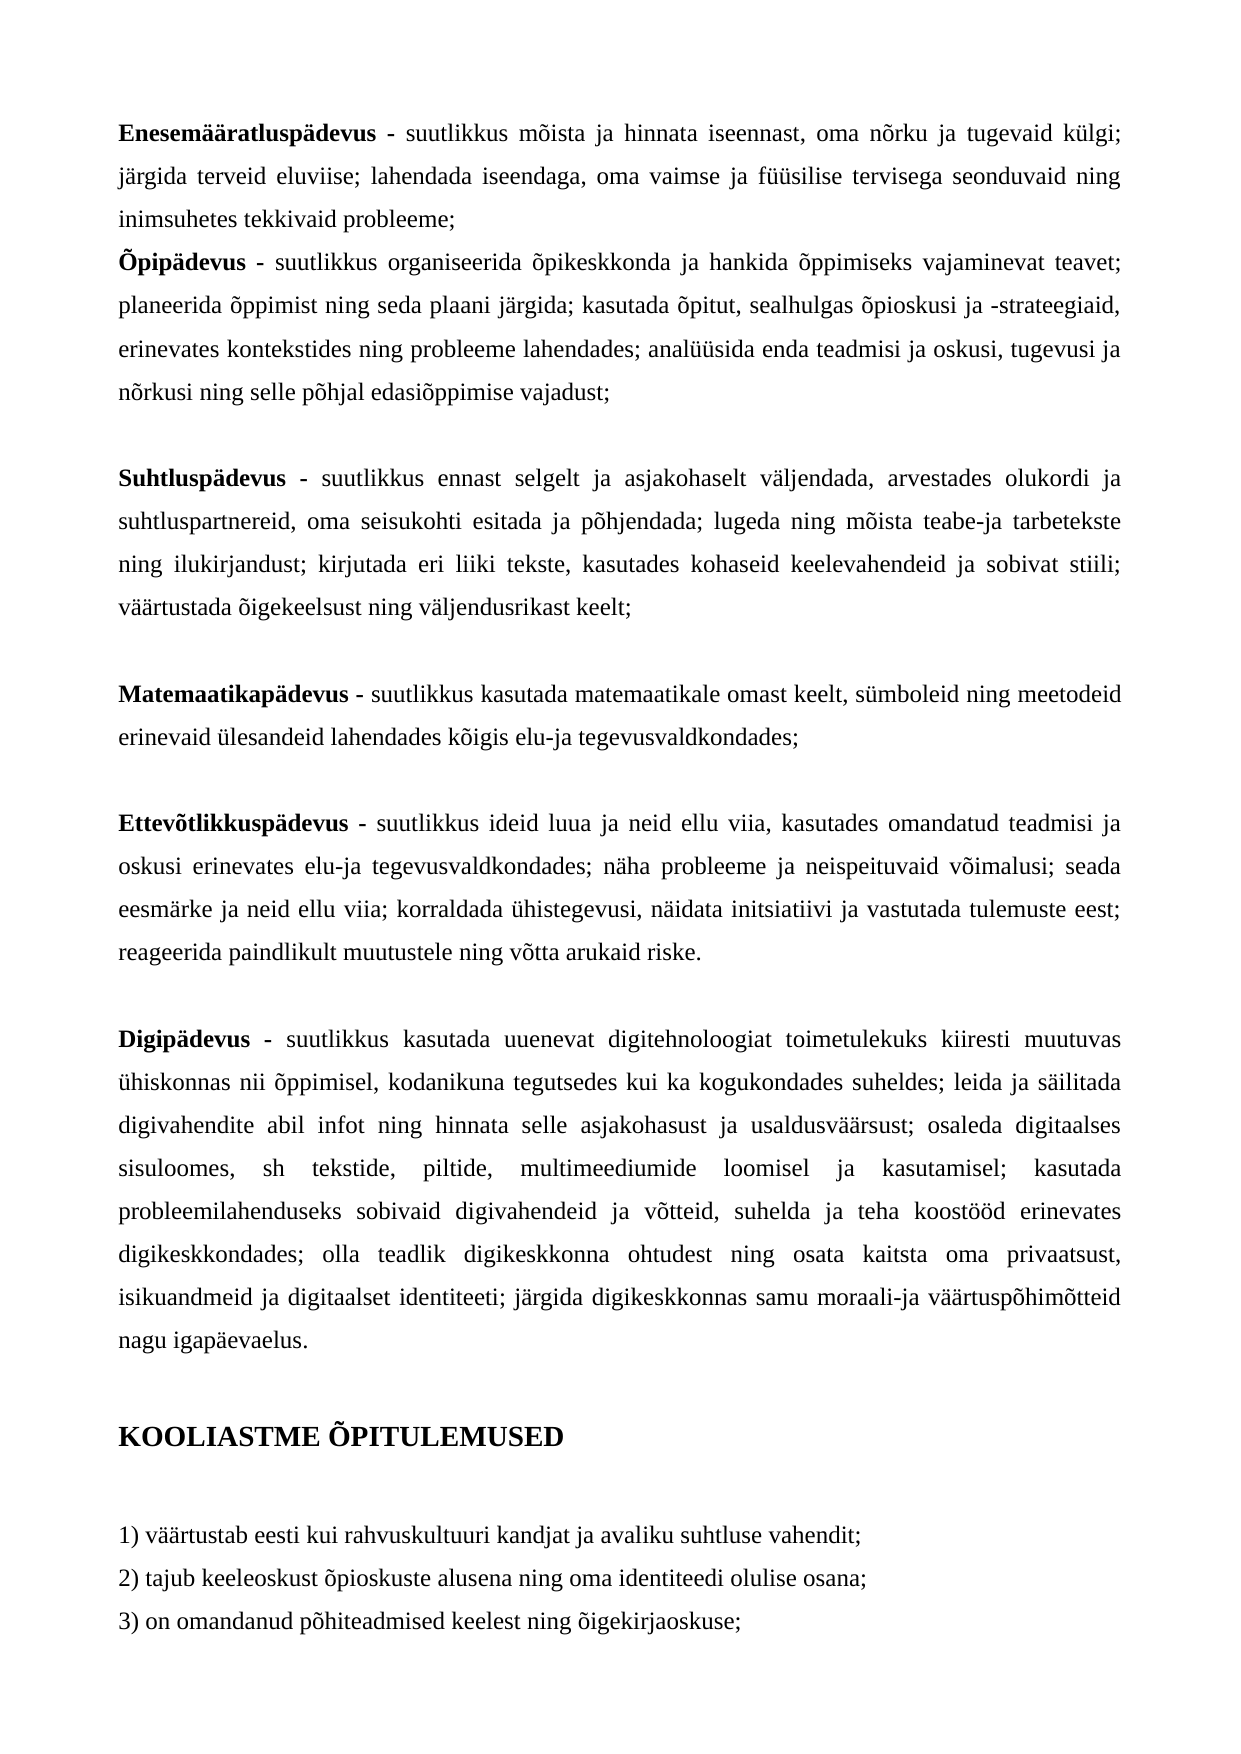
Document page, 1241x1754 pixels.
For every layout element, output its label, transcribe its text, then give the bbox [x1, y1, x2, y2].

text Suhtluspädevus - suutlikkus ennast selgelt ja asjakohaselt väljendada, arvestades olukordi ja suhtluspartnereid, oma seisukohti esitada ja põhjendada; lugeda ning mõista teabe-ja tarbetekste ning ilukirjandust; kirjutada eri liiki tekste, kasutades kohaseid keelevahendeid ja sobivat stiili; väärtustada õigekeelsust ning väljendusrikast keelt; [118, 463, 1122, 621]
text Matemaatikapädevus - suutlikkus kasutada matemaatikale omast keelt, sümboleid ning meetodeid erinevaid ülesandeid lahendades kõigis elu-ja tegevusvaldkondades; [118, 679, 1122, 751]
text Digipädevus - suutlikkus kasutada uuenevat digitehnoloogiat toimetulekuks kiiresti muutuvas ühiskonnas nii õppimisel, kodanikuna tegutsedes kui ka kogukondades suheldes; leida ja säilitada digivahendite abil infot ning hinnata selle asjakohasust ja usaldusväärsust; osaleda digitaalses sisuloomes, sh tekstide, piltide, multimeediumide loomisel ja kasutamisel; kasutada probleemilahenduseks sobivaid digivahendeid ja võtteid, suhelda ja teha koostööd erinevates digikeskkondades; olla teadlik digikeskkonna ohtudest ning osata kaitsta oma privaatsust, isikuandmeid ja digitaalset identiteeti; järgida digikeskkonnas samu moraali-ja väärtuspõhimõtteid nagu igapäevaelus. [118, 1024, 1122, 1354]
text Õpipädevus - suutlikkus organiseerida õpikeskkonda ja hankida õppimiseks vajaminevat teavet; planeerida õppimist ning seda plaani järgida; kasutada õpitut, sealhulgas õpioskusi ja -strateegiaid, erinevates kontekstides ning probleeme lahendades; analüüsida enda teadmisi ja oskusi, tugevusi ja nõrkusi ning selle põhjal edasiõppimise vajadust; [118, 247, 1122, 406]
text 3) on omandanud põhiteadmised keelest ning õigekirjaoskuse; [118, 1606, 1122, 1635]
text Enesemääratluspädevus - suutlikkus mõista ja hinnata iseennast, oma nõrku ja tugevaid külgi; järgida terveid eluviise; lahendada iseendaga, oma vaimse ja füüsilise tervisega seonduvaid ning inimsuhetes tekkivaid probleeme; [118, 118, 1122, 233]
text 1) väärtustab eesti kui rahvuskultuuri kandjat ja avaliku suhtluse vahendit; [118, 1520, 1122, 1548]
text Ettevõtlikkuspädevus - suutlikkus ideid luua ja neid ellu viia, kasutades omandatud teadmisi ja oskusi erinevates elu-ja tegevusvaldkondades; näha probleeme ja neispeituvaid võimalusi; seada eesmärke ja neid ellu viia; korraldada ühistegevusi, näidata initsiatiivi ja vastutada tulemuste eest; reageerida paindlikult muutustele ning võtta arukaid riske. [118, 808, 1122, 966]
text KOOLIASTME ÕPITULEMUSED [118, 1419, 1122, 1453]
text 2) tajub keeleoskust õpioskuste alusena ning oma identiteedi olulise osana; [118, 1563, 1122, 1592]
